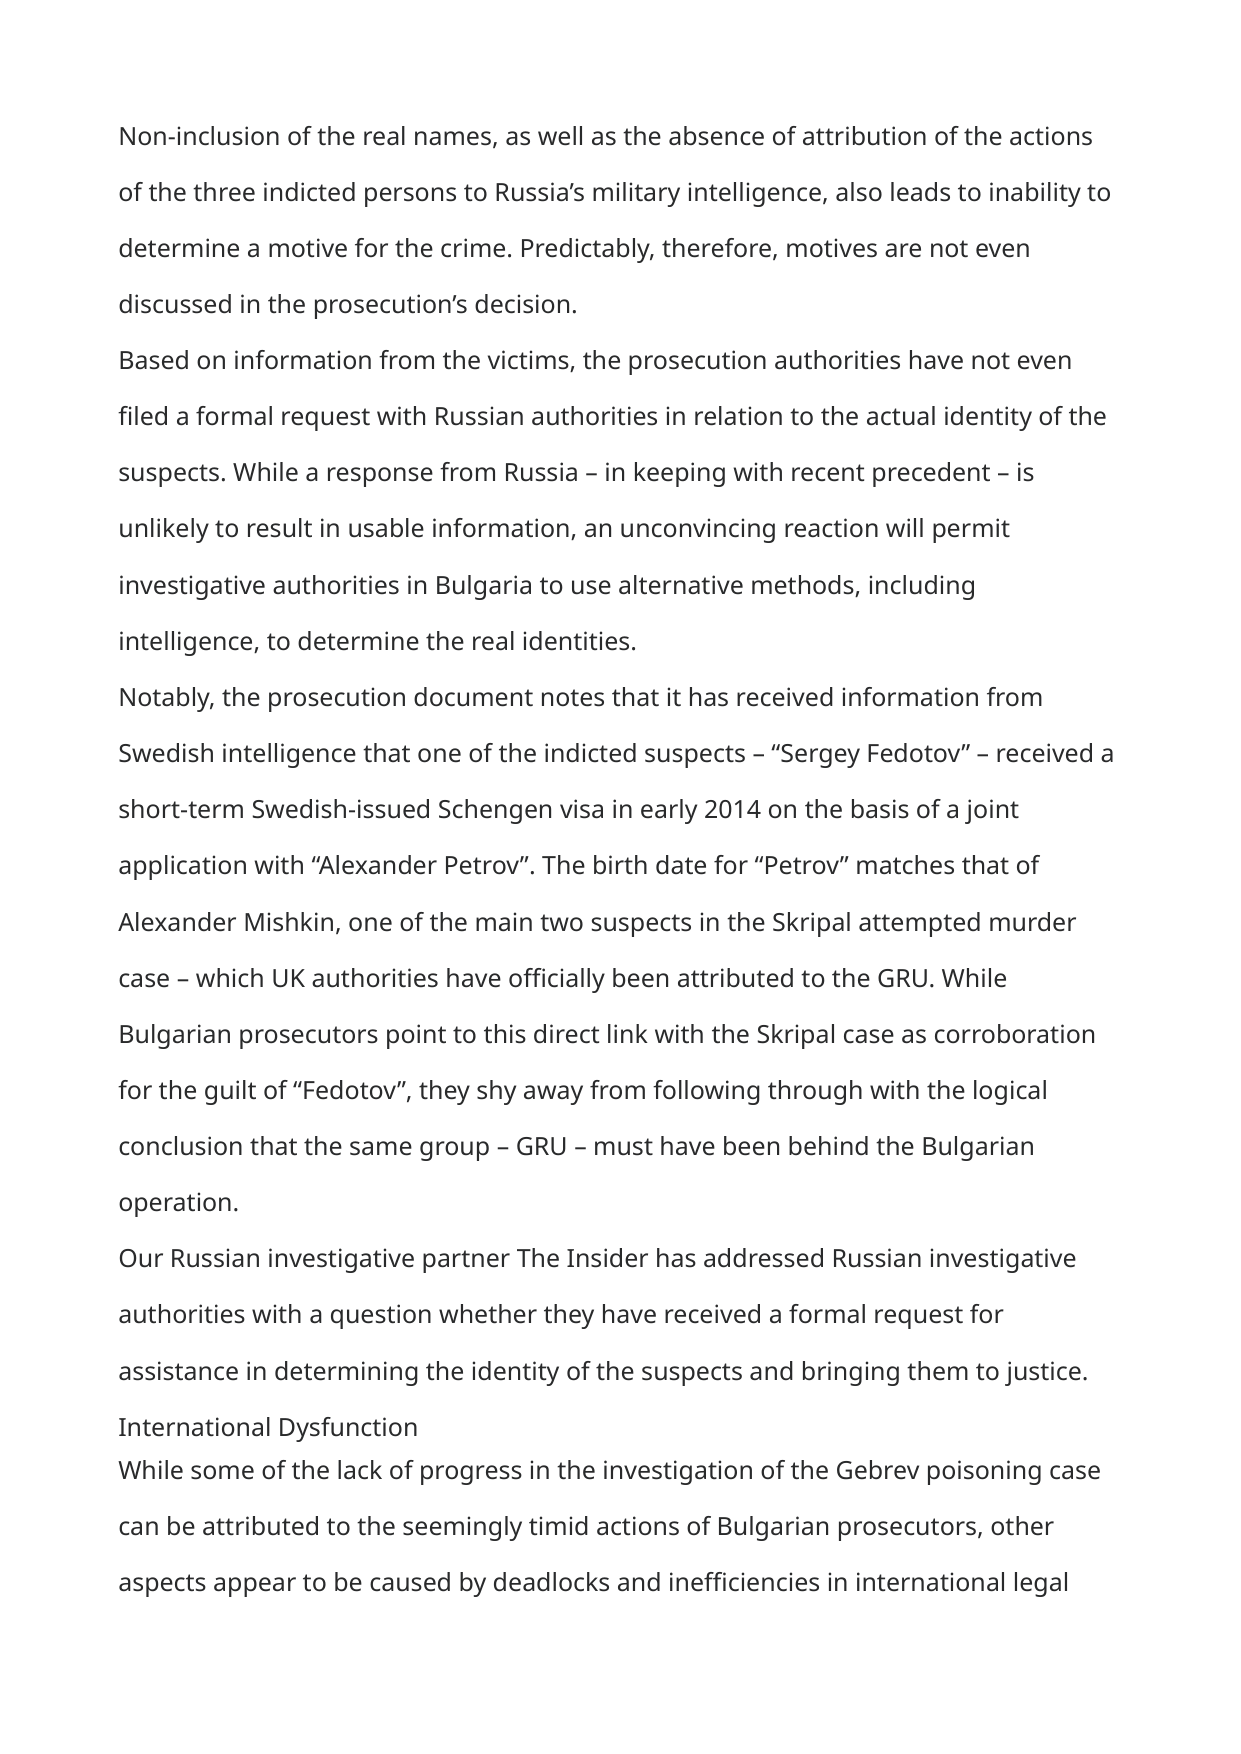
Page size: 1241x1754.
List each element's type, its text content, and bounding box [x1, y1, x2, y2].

text Notably, the prosecution document notes that it has received information from Swedish intelligence that one of the indicted suspects – “Sergey Fedotov” – received a short-term Swedish-issued Schengen visa in early 2014 on the basis of a joint application with “Alexander Petrov”. The birth date for “Petrov” matches that of Alexander Mishkin, one of the main two suspects in the Skripal attempted murder case – which UK authorities have officially been attributed to the GRU. While Bulgarian prosecutors point to this direct link with the Skripal case as corroboration for the guilt of “Fedotov”, they shy away from following through with the logical conclusion that the same group – GRU – must have been behind the Bulgarian operation. [118, 679, 1122, 1219]
text While some of the lack of progress in the investigation of the Gebrev poisoning case can be attributed to the seemingly timid actions of Bulgarian prosecutors, other aspects appear to be caused by deadlocks and inefficiencies in international legal [118, 1453, 1122, 1599]
text Our Russian investigative partner The Insider has addressed Russian investigative authorities with a question whether they have received a formal request for assistance in determining the identity of the suspects and bringing them to justice. [118, 1241, 1122, 1387]
text Based on information from the victims, the prosecution authorities have not even filed a formal request with Russian authorities in relation to the actual identity of the suspects. While a response from Russia – in keeping with recent precedent – is unlikely to result in usable information, an unconvincing reaction will permit investigative authorities in Bulgaria to use alternative methods, including intelligence, to determine the real identities. [118, 343, 1122, 657]
text Non-inclusion of the real names, as well as the absence of attribution of the actions of the three indicted persons to Russia’s military intelligence, also leads to inability to determine a motive for the crime. Predictably, therefore, motives are not even discussed in the prosecution’s decision. [118, 118, 1122, 321]
subtitle International Dysfunction [118, 1409, 1122, 1443]
